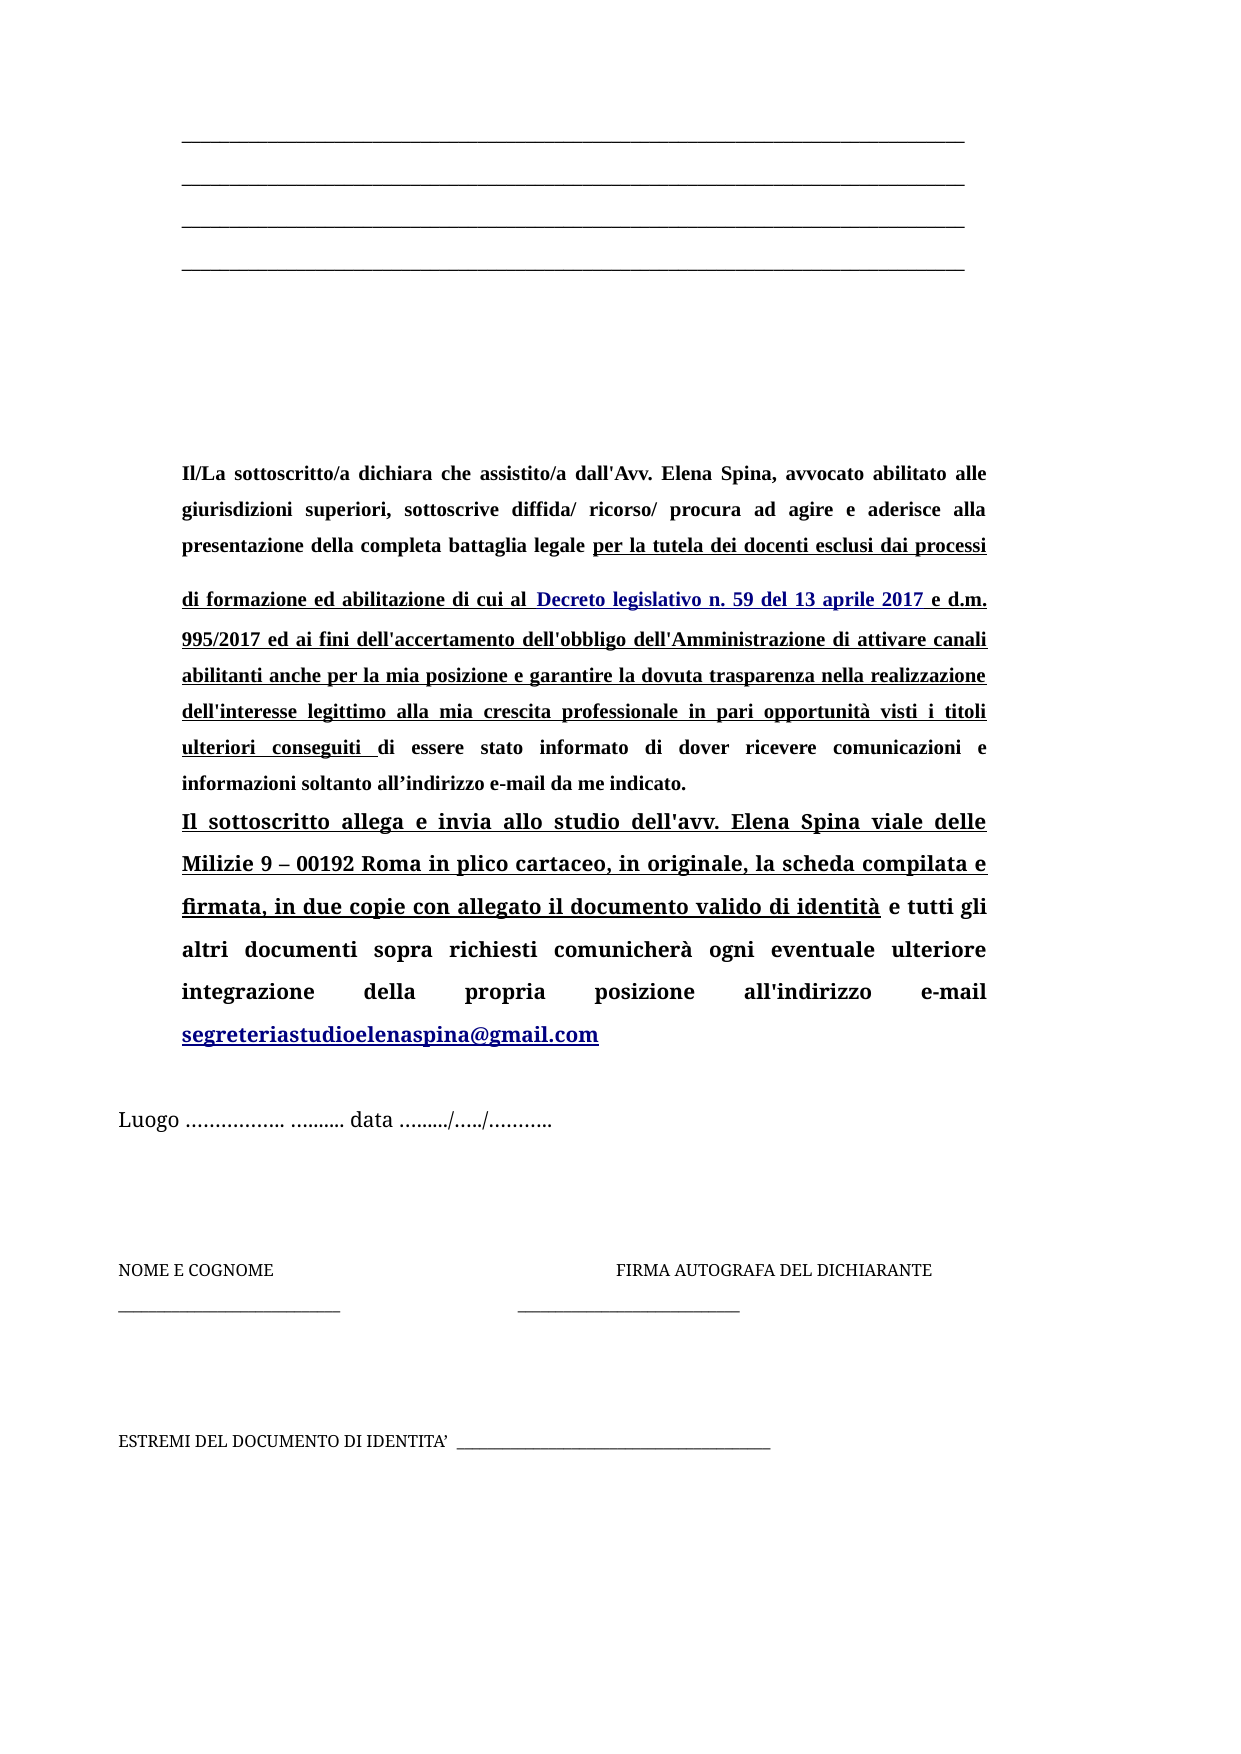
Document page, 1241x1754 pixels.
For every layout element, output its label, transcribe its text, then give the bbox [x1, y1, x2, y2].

text __________________________________________________________________________________ [182, 203, 987, 232]
text dell'interesse legittimo alla mia crescita professionale in pari opportunità visti i titoli [182, 685, 987, 720]
text NOME E COGNOME FIRMA AUTOGRAFA DEL DICHIARANTE [118, 1259, 1070, 1282]
text ulteriori conseguiti di essere stato informato di dover ricevere comunicazioni e informazioni soltanto all’indirizzo e-mail da me indicato. [182, 721, 987, 795]
text __________________________________________________________________________________ [182, 161, 987, 189]
text Luogo …………….. …....... data …....../…../……….. [118, 1106, 1070, 1134]
text Il sottoscritto allega e invia allo studio dell'avv. Elena Spina viale delle [182, 807, 987, 831]
text _____________________________ _____________________________ [118, 1293, 1070, 1316]
text abilitanti anche per la mia posizione e garantire la dovuta trasparenza nella realizzazione [182, 649, 987, 684]
text firmata, in due copie con allegato il documento valido di identità e tutti gli altri documenti sopra richiesti comunicherà ogni eventuale ulteriore integrazione della propria posizione all'indirizzo e-mail segreteriastudioelenaspina@gmail.com [182, 875, 987, 1048]
text ESTREMI DEL DOCUMENTO DI IDENTITA’ _________________________________________ [118, 1429, 1070, 1452]
text 995/2017 ed ai fini dell'accertamento dell'obbligo dell'Amministrazione di attivare canali [182, 609, 987, 648]
text __________________________________________________________________________________ [182, 118, 987, 147]
text Milizie 9 – 00192 Roma in plico cartaceo, in originale, la scheda compilata e [182, 832, 987, 874]
text __________________________________________________________________________________ [182, 246, 987, 274]
text Il/La sottoscritto/a dichiara che assistito/a dall'Avv. Elena Spina, avvocato abilitato alle giurisdizioni superiori, sottoscrive diffida/ ricorso/ procura ad agire e aderisce alla presentazione della completa battaglia legale per la tutela dei docenti esclusi dai processi di formazione ed abilitazione di cui al Decreto legislativo n. 59 del 13 aprile 2017 e d.m. [182, 461, 987, 608]
